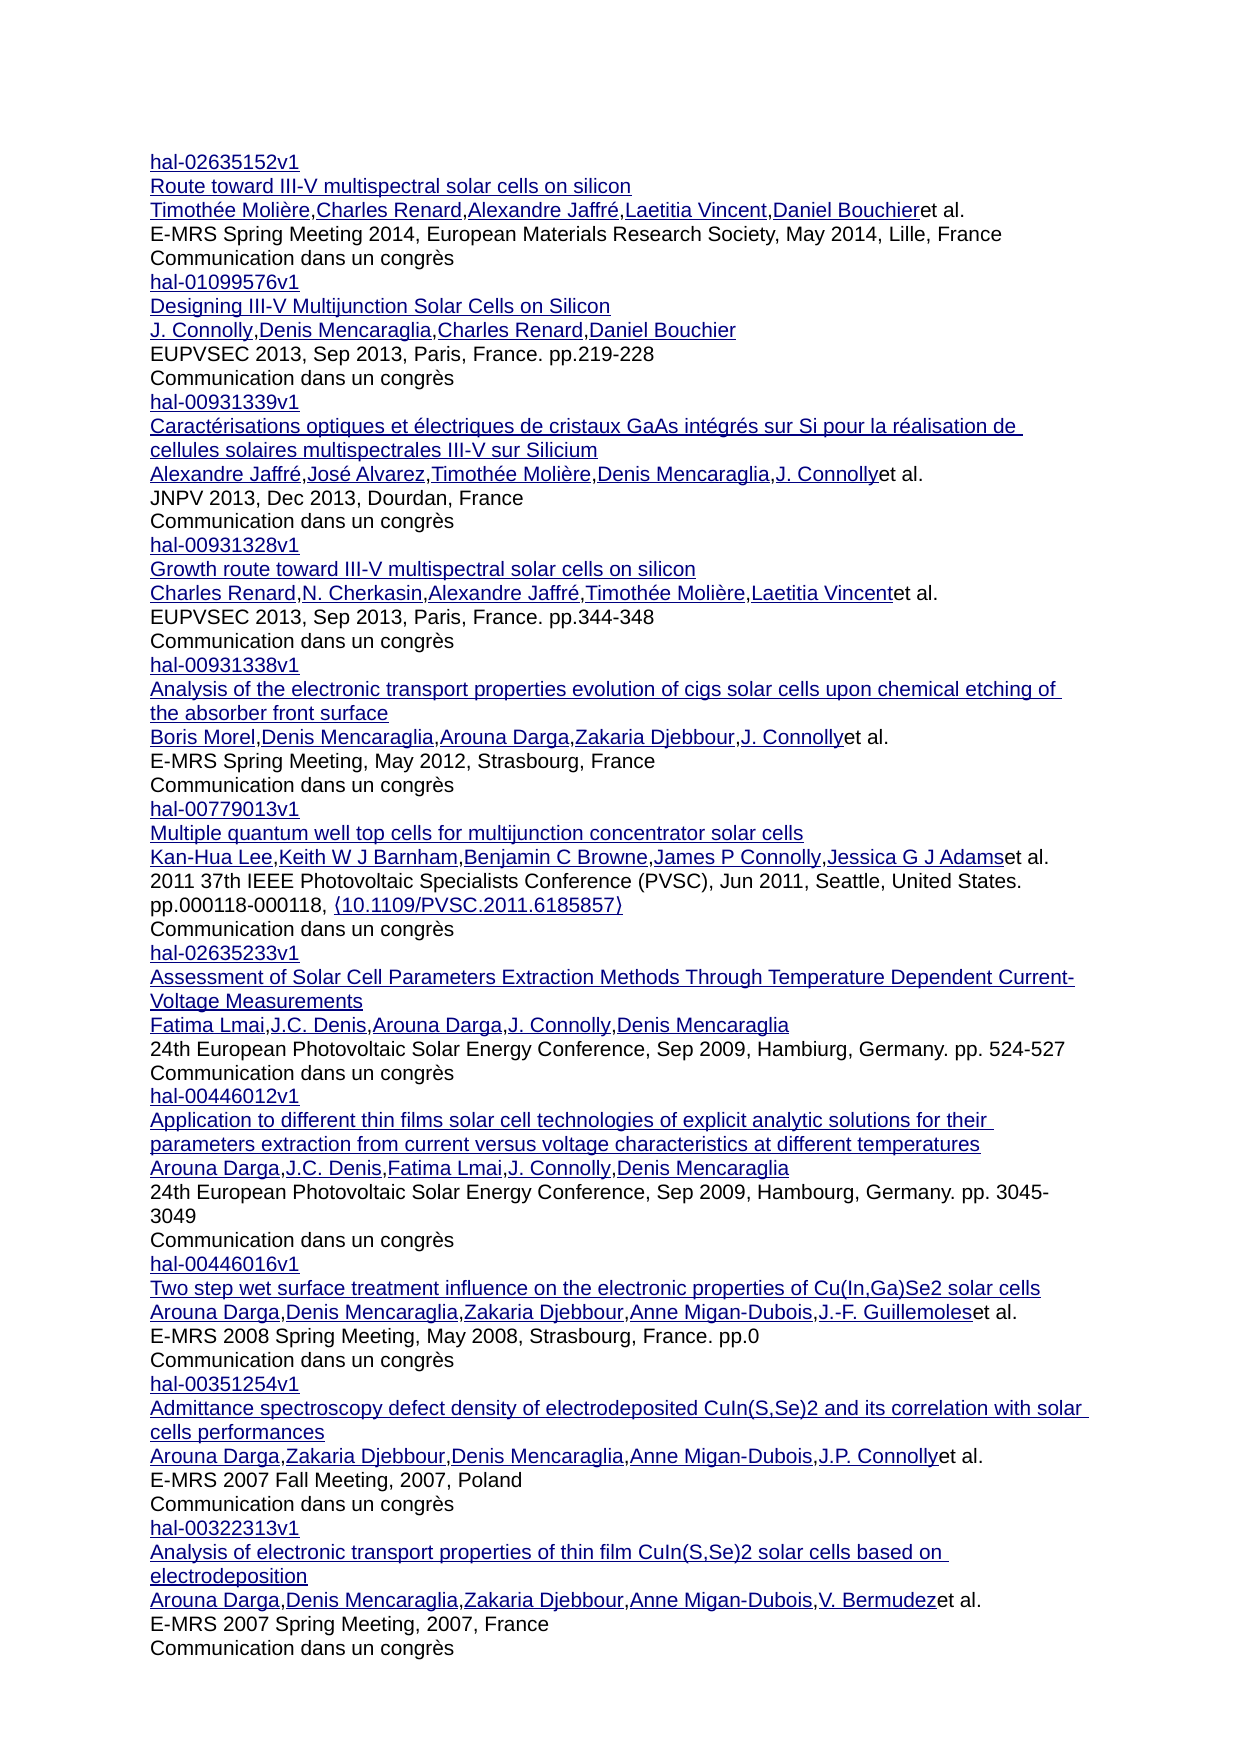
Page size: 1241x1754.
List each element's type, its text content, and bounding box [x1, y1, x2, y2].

table_cell Growth route toward III-V multispectral solar cells on silicon Charles Renard,N. Cherkasin,Alexandre Jaffré,Timothée Molière,Laetitia Vincentet al. EUPVSEC 2013, Sep 2013, Paris, France. pp.344-348 Communication dans un congrès hal-00931338v1 [150, 557, 1090, 677]
table_cell hal-02635152v1 [150, 150, 1090, 174]
table_cell Caractérisations optiques et électriques de cristaux GaAs intégrés sur Si pour la réalisation de cellules solaires multispectrales III-V sur Silicium Alexandre Jaffré,José Alvarez,Timothée Molière,Denis Mencaraglia,J. Connollyet al. JNPV 2013, Dec 2013, Dourdan, France Communication dans un congrès hal-00931328v1 [150, 414, 1090, 557]
table_cell Analysis of electronic transport properties of thin film CuIn(S,Se)2 solar cells based on electrodeposition Arouna Darga,Denis Mencaraglia,Zakaria Djebbour,Anne Migan-Dubois,V. Bermudezet al. E-MRS 2007 Spring Meeting, 2007, France Communication dans un congrès [150, 1540, 1090, 1659]
table_cell Two step wet surface treatment influence on the electronic properties of Cu(In,Ga)Se2 solar cells Arouna Darga,Denis Mencaraglia,Zakaria Djebbour,Anne Migan-Dubois,J.-F. Guillemoleset al. E-MRS 2008 Spring Meeting, May 2008, Strasbourg, France. pp.0 Communication dans un congrès hal-00351254v1 [150, 1276, 1090, 1396]
table_cell Admittance spectroscopy defect density of electrodeposited CuIn(S,Se)2 and its correlation with solar cells performances Arouna Darga,Zakaria Djebbour,Denis Mencaraglia,Anne Migan-Dubois,J.P. Connollyet al. E-MRS 2007 Fall Meeting, 2007, Poland Communication dans un congrès hal-00322313v1 [150, 1396, 1090, 1539]
table_cell Route toward III-V multispectral solar cells on silicon Timothée Molière,Charles Renard,Alexandre Jaffré,Laetitia Vincent,Daniel Bouchieret al. E-MRS Spring Meeting 2014, European Materials Research Society, May 2014, Lille, France Communication dans un congrès hal-01099576v1 [150, 174, 1090, 294]
table_cell Analysis of the electronic transport properties evolution of cigs solar cells upon chemical etching of the absorber front surface Boris Morel,Denis Mencaraglia,Arouna Darga,Zakaria Djebbour,J. Connollyet al. E-MRS Spring Meeting, May 2012, Strasbourg, France Communication dans un congrès hal-00779013v1 [150, 677, 1090, 821]
table_cell Assessment of Solar Cell Parameters Extraction Methods Through Temperature Dependent Current-Voltage Measurements Fatima Lmai,J.C. Denis,Arouna Darga,J. Connolly,Denis Mencaraglia 24th European Photovoltaic Solar Energy Conference, Sep 2009, Hambiurg, Germany. pp. 524-527 Communication dans un congrès hal-00446012v1 [150, 965, 1090, 1108]
table_cell Application to different thin films solar cell technologies of explicit analytic solutions for their parameters extraction from current versus voltage characteristics at different temperatures Arouna Darga,J.C. Denis,Fatima Lmai,J. Connolly,Denis Mencaraglia 24th European Photovoltaic Solar Energy Conference, Sep 2009, Hambourg, Germany. pp. 3045-3049 Communication dans un congrès hal-00446016v1 [150, 1108, 1090, 1276]
table_cell Multiple quantum well top cells for multijunction concentrator solar cells Kan-Hua Lee,Keith W J Barnham,Benjamin C Browne,James P Connolly,Jessica G J Adamset al. 2011 37th IEEE Photovoltaic Specialists Conference (PVSC), Jun 2011, Seattle, United States. pp.000118-000118, ⟨10.1109/PVSC.2011.6185857⟩ Communication dans un congrès hal-02635233v1 [150, 821, 1090, 964]
table_cell Designing III-V Multijunction Solar Cells on Silicon J. Connolly,Denis Mencaraglia,Charles Renard,Daniel Bouchier EUPVSEC 2013, Sep 2013, Paris, France. pp.219-228 Communication dans un congrès hal-00931339v1 [150, 294, 1090, 413]
